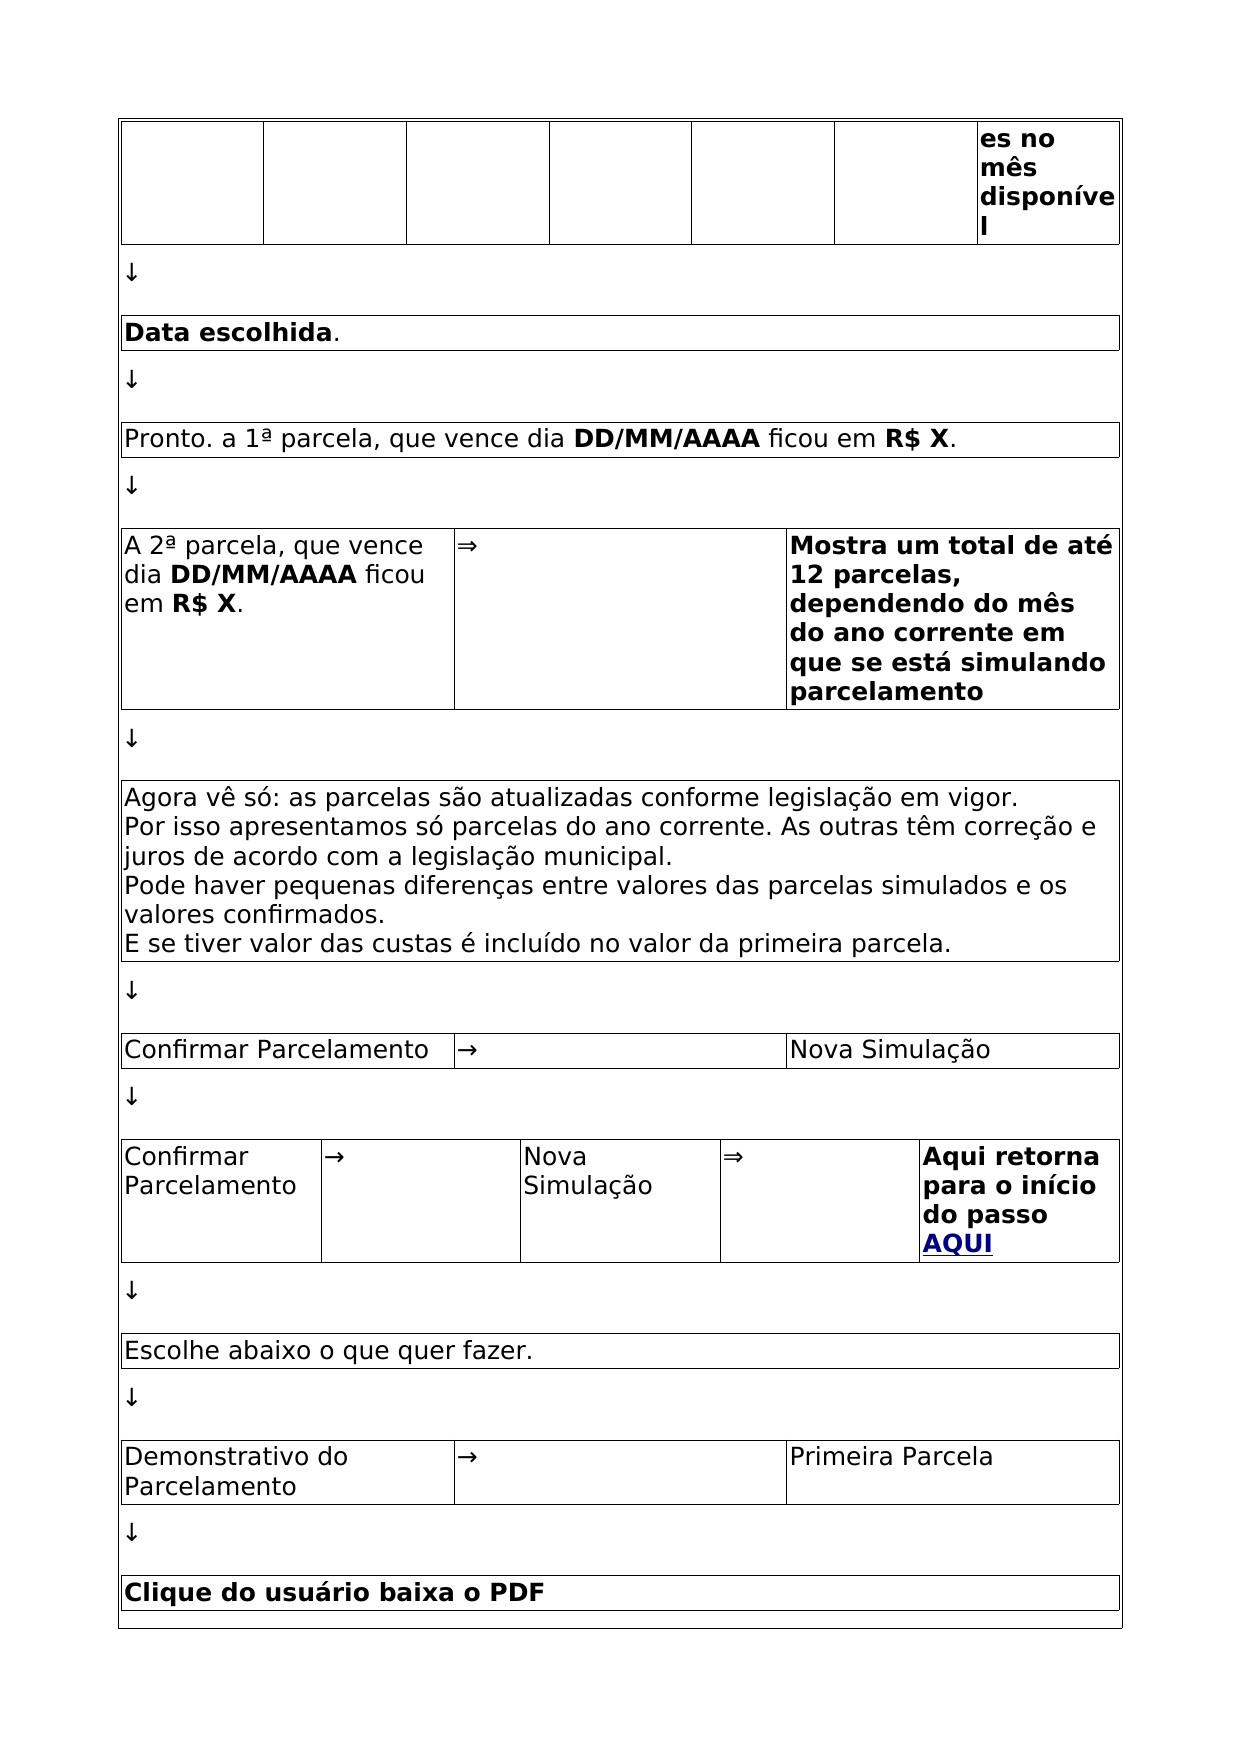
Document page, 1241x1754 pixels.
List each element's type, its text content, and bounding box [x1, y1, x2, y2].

table_header → [455, 1441, 786, 1504]
table_header ⇒ [455, 529, 786, 709]
table_header → [322, 1140, 520, 1262]
table_header → [455, 1034, 786, 1068]
table_header Agora vê só: as parcelas são atualizadas conforme legislação em vigor. Por isso apresentamos só parcelas do ano corrente. As outras têm correção e juros de acordo com a legislação municipal. Pode haver pequenas diferenças entre valores das parcelas simulados e os valores confirmados. E se tiver valor das custas é incluído no valor da primeira parcela. [122, 781, 1119, 961]
table_header Pronto. a 1ª parcela, que vence dia DD/MM/AAAA ficou em R$ X. [122, 423, 1119, 457]
table_header ↓ ↓ ↓ ↓ ↓ ↓ ↓ ↓ ↓ [119, 119, 1122, 1628]
table_header es no mês disponível [978, 122, 1119, 244]
table_header Demonstrativo do Parcelamento [122, 1441, 454, 1504]
table_header Nova Simulação [787, 1034, 1119, 1068]
table_header A 2ª parcela, que vence dia DD/MM/AAAA ficou em R$ X. [122, 529, 454, 709]
table_header [550, 122, 691, 244]
table_header Escolhe abaixo o que quer fazer. [122, 1334, 1119, 1368]
table_header [264, 122, 406, 244]
table_header Nova Simulação [521, 1140, 720, 1262]
table_header Confirmar Parcelamento [122, 1034, 454, 1068]
table_header [407, 122, 549, 244]
table_header Clique do usuário baixa o PDF [122, 1576, 1119, 1610]
table_header Confirmar Parcelamento [122, 1140, 321, 1262]
table_header [692, 122, 834, 244]
table_header Primeira Parcela [787, 1441, 1119, 1504]
table_header Aqui retorna para o início do passo AQUI [920, 1140, 1119, 1262]
table_header Mostra um total de até 12 parcelas, dependendo do mês do ano corrente em que se está simulando parcelamento [787, 529, 1119, 709]
table_header [835, 122, 977, 244]
table_header Data escolhida. [122, 316, 1119, 350]
table_header [122, 122, 263, 244]
table_header ⇒ [721, 1140, 919, 1262]
